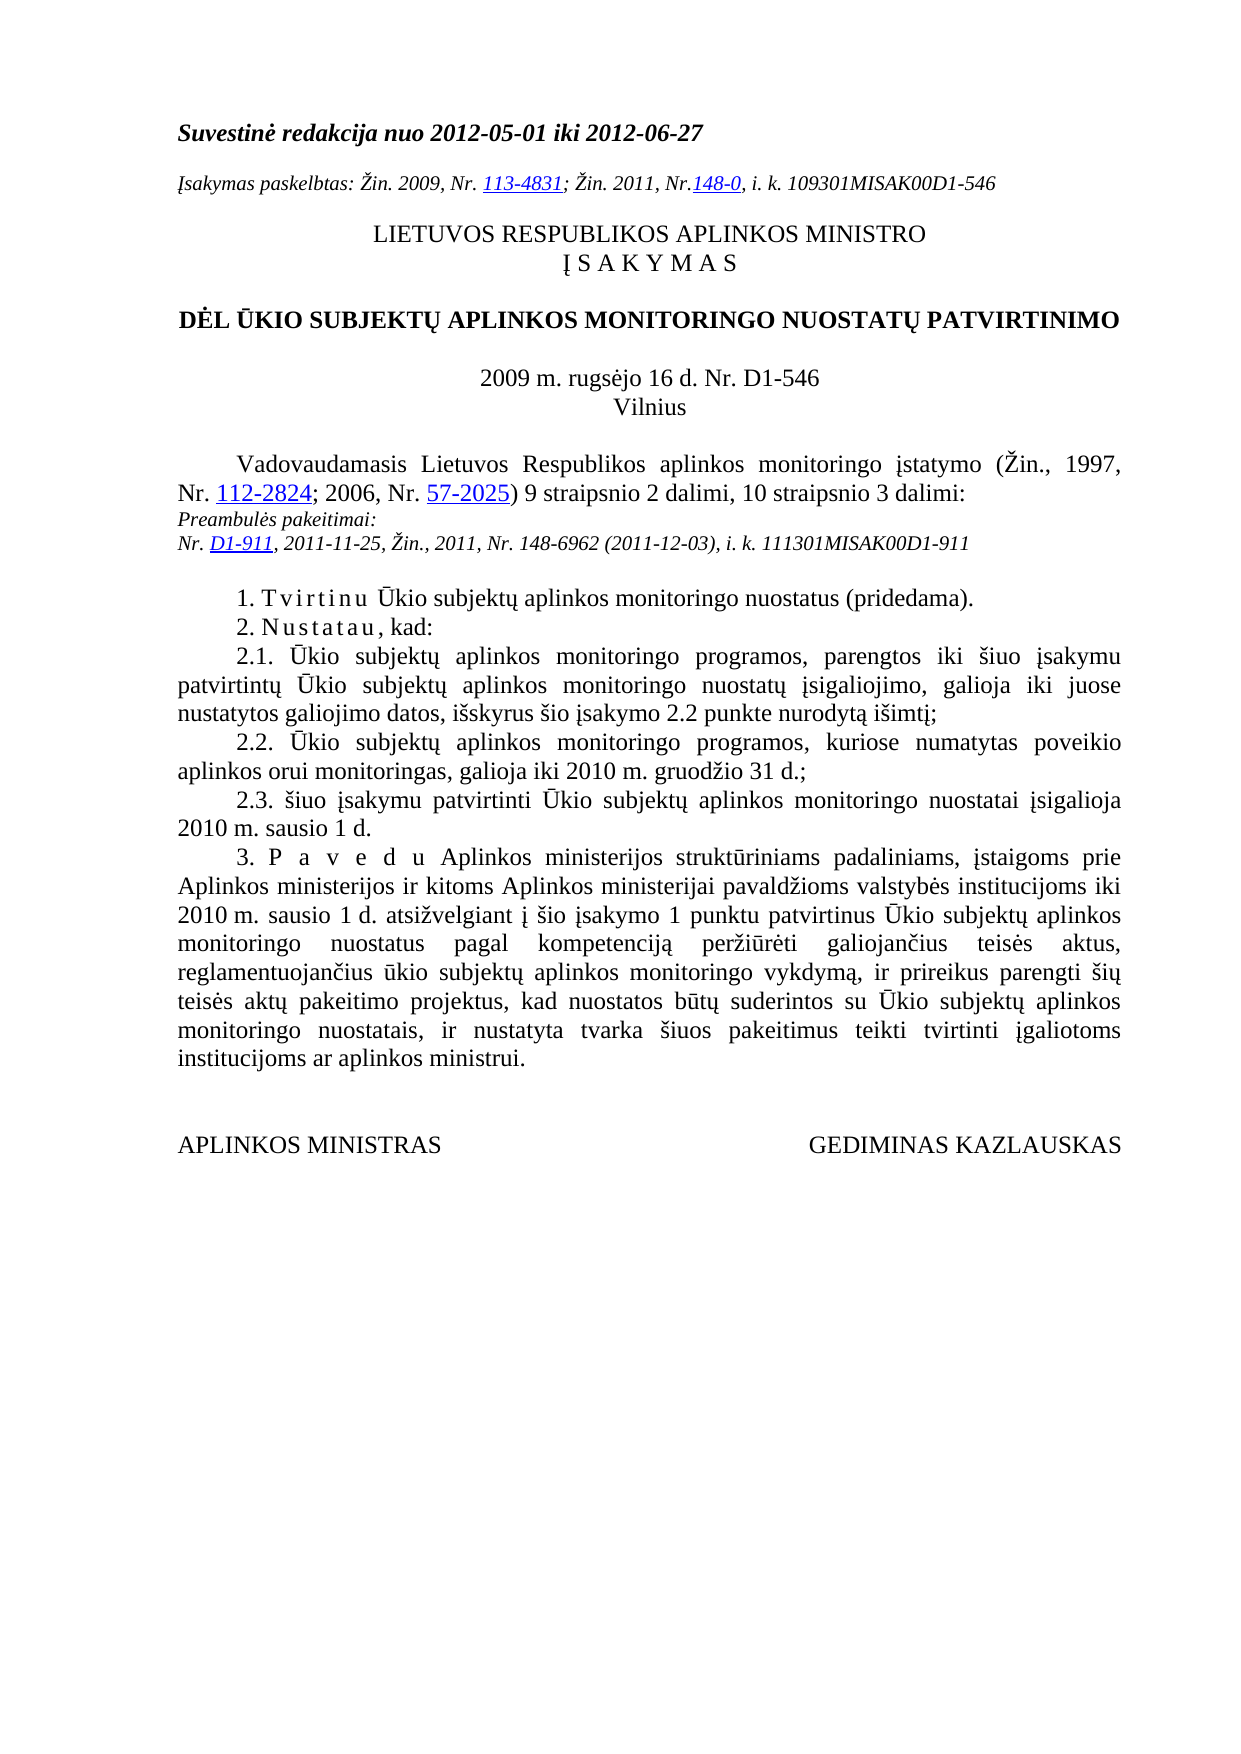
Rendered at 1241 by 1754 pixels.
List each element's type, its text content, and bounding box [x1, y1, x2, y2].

text 2.2. Ūkio subjektų aplinkos monitoringo programos, kuriose numatytas poveikio aplinkos orui monitoringas, galioja iki 2010 m. gruodžio 31 d.; [177, 727, 1122, 785]
text 1. Tvirtinu Ūkio subjektų aplinkos monitoringo nuostatus (pridedama). [177, 583, 1122, 612]
text 2009 m. rugsėjo 16 d. Nr. D1-546 [177, 363, 1122, 392]
text Preambulės pakeitimai: [177, 507, 1122, 531]
text Įsakymas paskelbtas: Žin. 2009, Nr. 113-4831; Žin. 2011, Nr.148-0, i. k. 109301MISAK00D1-546 [177, 171, 1122, 195]
text 2. Nustatau, kad: [177, 612, 1122, 641]
text DĖL ŪKIO SUBJEKTŲ APLINKOS MONITORINGO NUOSTATŲ PATVIRTINIMO [177, 305, 1122, 334]
text LIETUVOS RESPUBLIKOS APLINKOS MINISTRO [177, 219, 1122, 248]
text Suvestinė redakcija nuo 2012-05-01 iki 2012-06-27 [177, 118, 1122, 147]
text Vadovaudamasis Lietuvos Respublikos aplinkos monitoringo įstatymo (Žin., 1997, Nr. 112-2824; 2006, Nr. 57-2025) 9 straipsnio 2 dalimi, 10 straipsnio 3 dalimi: [177, 449, 1122, 507]
text 3. P a v e d u Aplinkos ministerijos struktūriniams padaliniams, įstaigoms prie Aplinkos ministerijos ir kitoms Aplinkos ministerijai pavaldžioms valstybės institucijoms iki 2010 m. sausio 1 d. atsižvelgiant į šio įsakymo 1 punktu patvirtinus Ūkio subjektų aplinkos monitoringo nuostatus pagal kompetenciją peržiūrėti galiojančius teisės aktus, reglamentuojančius ūkio subjektų aplinkos monitoringo vykdymą, ir prireikus parengti šių teisės aktų pakeitimo projektus, kad nuostatos būtų suderintos su Ūkio subjektų aplinkos monitoringo nuostatais, ir nustatyta tvarka šiuos pakeitimus teikti tvirtinti įgaliotoms institucijoms ar aplinkos ministrui. [177, 842, 1122, 1072]
text Vilnius [177, 392, 1122, 420]
text Aplinkos ministras Gediminas Kazlauskas [177, 1130, 1122, 1158]
text Į S A K Y M A S [177, 248, 1122, 277]
text 2.3. šiuo įsakymu patvirtinti Ūkio subjektų aplinkos monitoringo nuostatai įsigalioja 2010 m. sausio 1 d. [177, 785, 1122, 842]
text Nr. D1-911, 2011-11-25, Žin., 2011, Nr. 148-6962 (2011-12-03), i. k. 111301MISAK00D1-911 [177, 531, 1122, 555]
text 2.1. Ūkio subjektų aplinkos monitoringo programos, parengtos iki šiuo įsakymu patvirtintų Ūkio subjektų aplinkos monitoringo nuostatų įsigaliojimo, galioja iki juose nustatytos galiojimo datos, išskyrus šio įsakymo 2.2 punkte nurodytą išimtį; [177, 641, 1122, 727]
